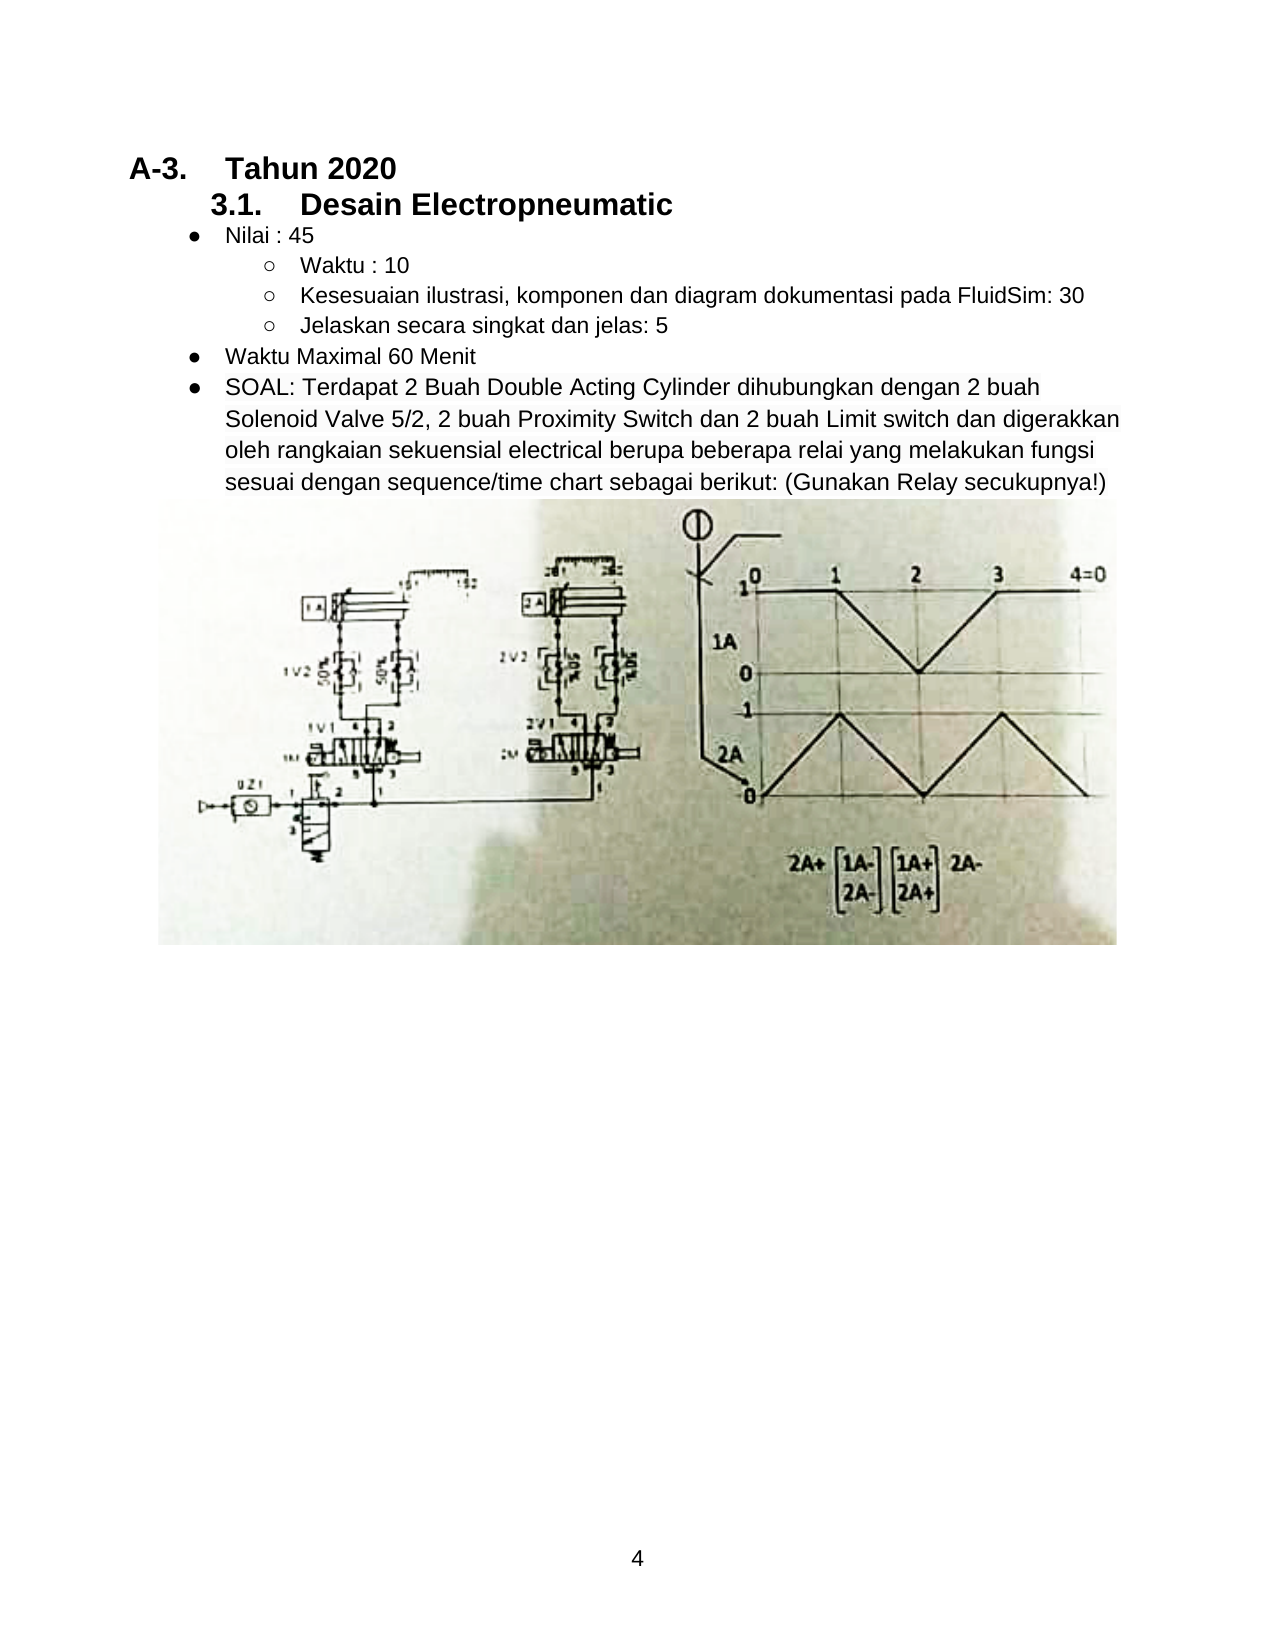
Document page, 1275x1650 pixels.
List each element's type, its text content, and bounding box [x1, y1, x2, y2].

list Waktu : 10 [262, 252, 1125, 278]
list Waktu Maximal 60 Menit [187, 343, 1125, 369]
subtitle Desain Electropneumatic [262, 186, 1125, 222]
list Kesesuaian ilustrasi, komponen dan diagram dokumentasi pada FluidSim: 30 [262, 282, 1125, 309]
list SOAL: Terdapat 2 Buah Double Acting Cylinder dihubungkan dengan 2 buah Solenoid Valve 5/2, 2 buah Proximity Switch dan 2 buah Limit switch dan digerakkan oleh rangkaian sekuensial electrical berupa beberapa relai yang melakukan fungsi sesuai dengan sequence/time chart sebagai berikut: (Gunakan Relay secukupnya!) [187, 373, 1125, 496]
subtitle Tahun 2020 [187, 150, 1125, 186]
picture [158, 743, 1117, 945]
list Jelaskan secara singkat dan jelas: 5 [262, 312, 1125, 339]
list Nilai : 45 [187, 222, 1125, 248]
